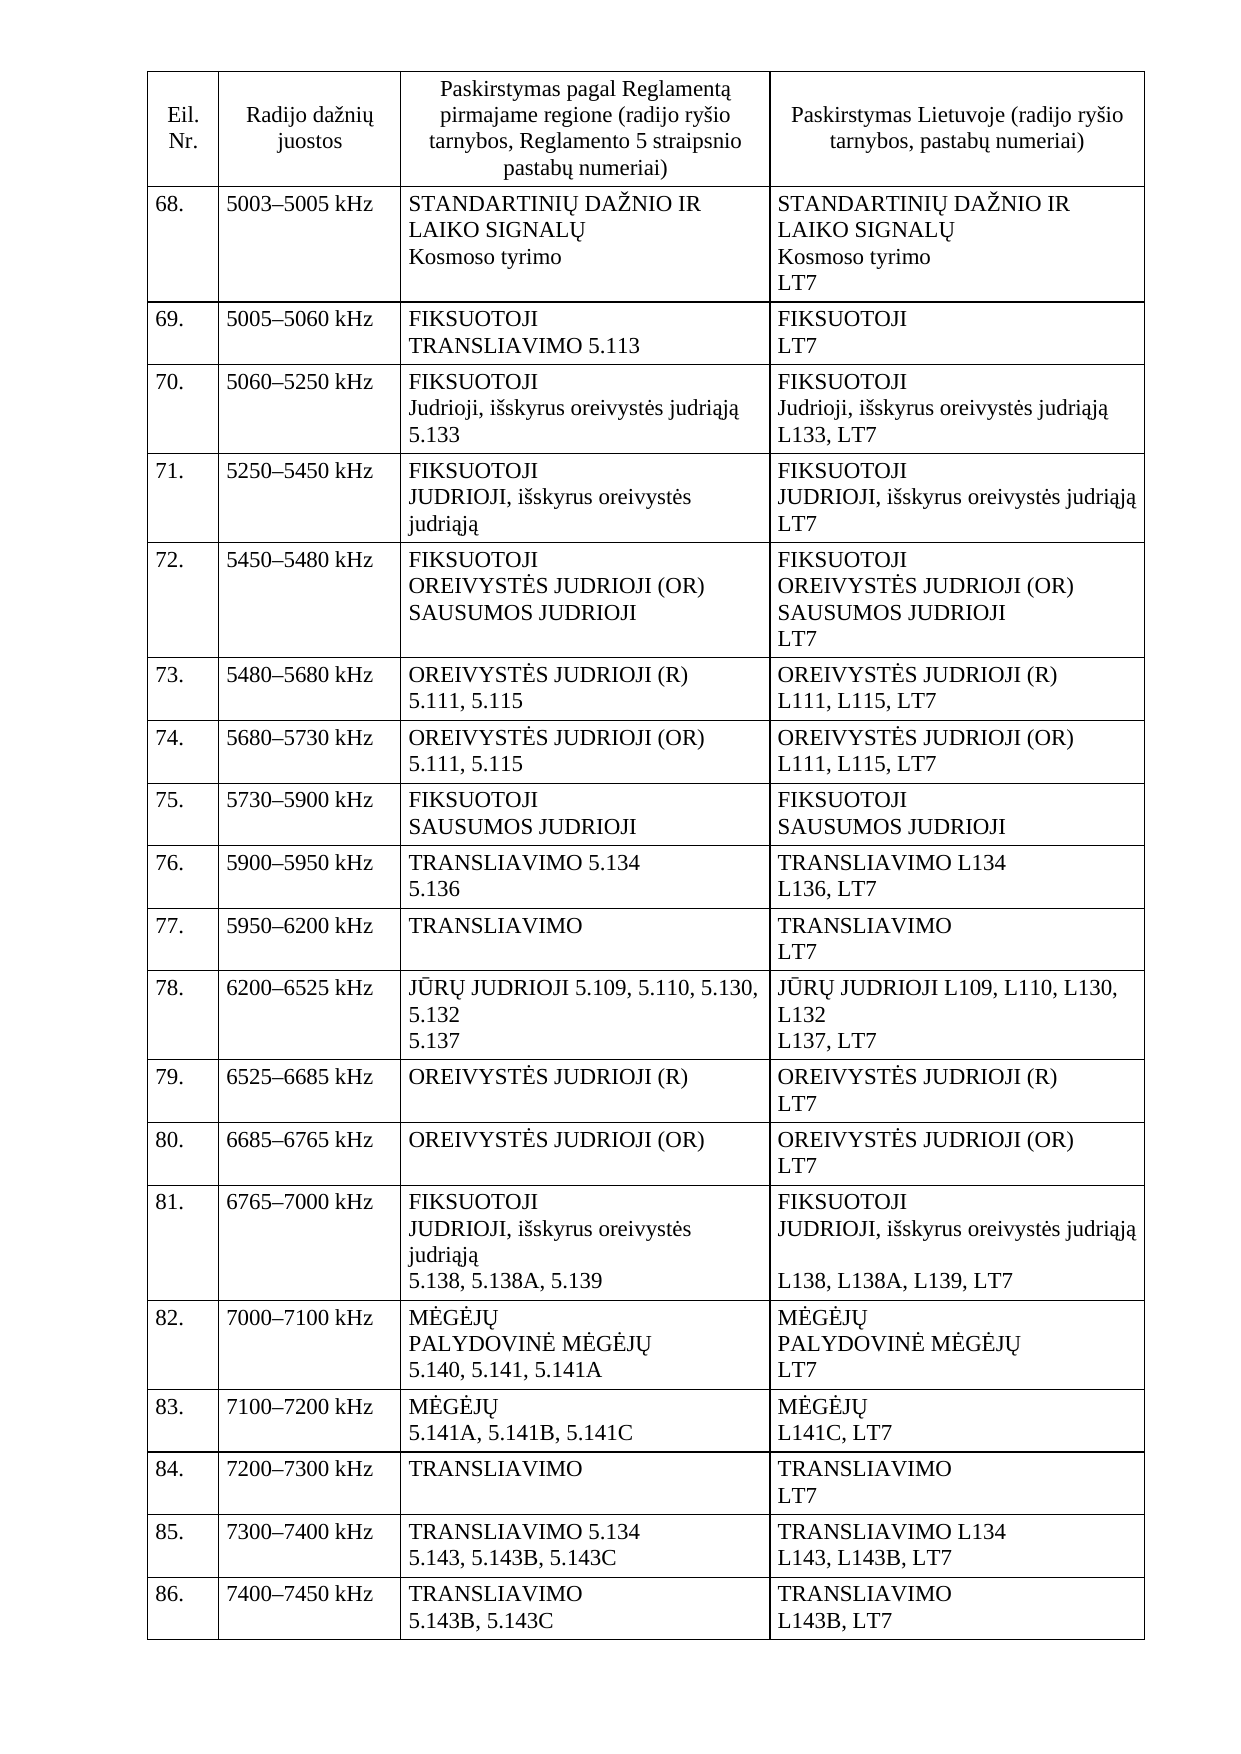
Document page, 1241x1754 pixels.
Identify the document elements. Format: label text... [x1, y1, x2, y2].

table_cell [148, 1515, 218, 1577]
table_cell TRANSLIAVIMO [401, 909, 769, 970]
table_cell TRANSLIAVIMO 5.134 5.143, 5.143B, 5.143C [401, 1515, 769, 1577]
table_cell OREIVYSTĖS JUDRIOJI (R) 5.111, 5.115 [401, 658, 769, 720]
table_cell [148, 1453, 218, 1514]
table_cell FIKSUOTOJI LT7 [771, 303, 1144, 364]
table_cell TRANSLIAVIMO L134 L136, LT7 [771, 846, 1144, 908]
table_cell [148, 365, 218, 453]
table_cell FIKSUOTOJI JUDRIOJI, išskyrus oreivystės judriąją [401, 454, 769, 542]
table_cell JŪRŲ JUDRIOJI L109, L110, L130, L132 L137, LT7 [771, 971, 1144, 1059]
table_cell [148, 1301, 218, 1389]
table_cell 6200–6525 kHz [219, 971, 400, 1059]
table_header Paskirstymas pagal Reglamentą pirmajame regione (radijo ryšio tarnybos, Reglamento 5 straipsnio pastabų numeriai) [401, 72, 769, 186]
table_cell TRANSLIAVIMO LT7 [771, 909, 1144, 970]
table_cell MĖGĖJŲ PALYDOVINĖ MĖGĖJŲ 5.140, 5.141, 5.141A [401, 1301, 769, 1389]
table_cell MĖGĖJŲ L141C, LT7 [771, 1390, 1144, 1451]
table_header Eil. Nr. [148, 72, 218, 186]
table_cell 5730–5900 kHz [219, 784, 400, 845]
table_cell 7000–7100 kHz [219, 1301, 400, 1389]
table_cell OREIVYSTĖS JUDRIOJI (OR) 5.111, 5.115 [401, 721, 769, 782]
table_cell 5005–5060 kHz [219, 303, 400, 364]
table_cell OREIVYSTĖS JUDRIOJI (OR) [401, 1123, 769, 1184]
table_cell TRANSLIAVIMO 5.134 5.136 [401, 846, 769, 908]
table_cell 5950–6200 kHz [219, 909, 400, 970]
table_cell 7300–7400 kHz [219, 1515, 400, 1577]
table_cell [148, 1186, 218, 1300]
table_cell FIKSUOTOJI SAUSUMOS JUDRIOJI [401, 784, 769, 845]
table_cell 6685–6765 kHz [219, 1123, 400, 1184]
table_cell JŪRŲ JUDRIOJI 5.109, 5.110, 5.130, 5.132 5.137 [401, 971, 769, 1059]
table_cell 6525–6685 kHz [219, 1060, 400, 1122]
table_cell [148, 784, 218, 845]
table_cell [148, 1578, 218, 1639]
table_cell [148, 303, 218, 364]
table_cell MĖGĖJŲ PALYDOVINĖ MĖGĖJŲ LT7 [771, 1301, 1144, 1389]
table_cell STANDARTINIŲ DAŽNIO IR LAIKO SIGNALŲ Kosmoso tyrimo LT7 [771, 187, 1144, 301]
table_cell 5060–5250 kHz [219, 365, 400, 453]
table_cell 7100–7200 kHz [219, 1390, 400, 1451]
table_cell TRANSLIAVIMO [401, 1453, 769, 1514]
table_cell 5250–5450 kHz [219, 454, 400, 542]
table_header Paskirstymas Lietuvoje (radijo ryšio tarnybos, pastabų numeriai) [771, 72, 1144, 186]
table_cell TRANSLIAVIMO L143B, LT7 [771, 1578, 1144, 1639]
table_cell TRANSLIAVIMO LT7 [771, 1453, 1144, 1514]
table_header Radijo dažnių juostos [219, 72, 400, 186]
table_cell [148, 658, 218, 720]
table_cell FIKSUOTOJI TRANSLIAVIMO 5.113 [401, 303, 769, 364]
table_cell TRANSLIAVIMO 5.143B, 5.143C [401, 1578, 769, 1639]
table_cell 5480–5680 kHz [219, 658, 400, 720]
table_cell [148, 1060, 218, 1122]
table_cell FIKSUOTOJI OREIVYSTĖS JUDRIOJI (OR) SAUSUMOS JUDRIOJI [401, 543, 769, 657]
table_cell STANDARTINIŲ DAŽNIO IR LAIKO SIGNALŲ Kosmoso tyrimo [401, 187, 769, 301]
table_cell 6765–7000 kHz [219, 1186, 400, 1300]
table_cell [148, 187, 218, 301]
table_cell 7400–7450 kHz [219, 1578, 400, 1639]
table_cell 5680–5730 kHz [219, 721, 400, 782]
table_cell [148, 909, 218, 970]
table_cell FIKSUOTOJI JUDRIOJI, išskyrus oreivystės judriąją LT7 [771, 454, 1144, 542]
table_cell 7200–7300 kHz [219, 1453, 400, 1514]
table_cell FIKSUOTOJI Judrioji, išskyrus oreivystės judriąją 5.133 [401, 365, 769, 453]
table_cell OREIVYSTĖS JUDRIOJI (R) LT7 [771, 1060, 1144, 1122]
table_cell [148, 1123, 218, 1184]
table_cell FIKSUOTOJI JUDRIOJI, išskyrus oreivystės judriąją 5.138, 5.138A, 5.139 [401, 1186, 769, 1300]
table_cell OREIVYSTĖS JUDRIOJI (OR) LT7 [771, 1123, 1144, 1184]
table_cell MĖGĖJŲ 5.141A, 5.141B, 5.141C [401, 1390, 769, 1451]
table_cell TRANSLIAVIMO L134 L143, L143B, LT7 [771, 1515, 1144, 1577]
table_cell OREIVYSTĖS JUDRIOJI (OR) L111, L115, LT7 [771, 721, 1144, 782]
table_cell OREIVYSTĖS JUDRIOJI (R) [401, 1060, 769, 1122]
table_cell FIKSUOTOJI Judrioji, išskyrus oreivystės judriąją L133, LT7 [771, 365, 1144, 453]
table_cell 5003–5005 kHz [219, 187, 400, 301]
table_cell FIKSUOTOJI JUDRIOJI, išskyrus oreivystės judriąją L138, L138A, L139, LT7 [771, 1186, 1144, 1300]
table_cell 5450–5480 kHz [219, 543, 400, 657]
table_cell FIKSUOTOJI SAUSUMOS JUDRIOJI [771, 784, 1144, 845]
table_cell [148, 1390, 218, 1451]
table_cell [148, 846, 218, 908]
table_cell [148, 454, 218, 542]
table_cell [148, 721, 218, 782]
table_cell [148, 543, 218, 657]
table_cell [148, 971, 218, 1059]
table_cell OREIVYSTĖS JUDRIOJI (R) L111, L115, LT7 [771, 658, 1144, 720]
table_cell FIKSUOTOJI OREIVYSTĖS JUDRIOJI (OR) SAUSUMOS JUDRIOJI LT7 [771, 543, 1144, 657]
table_cell 5900–5950 kHz [219, 846, 400, 908]
